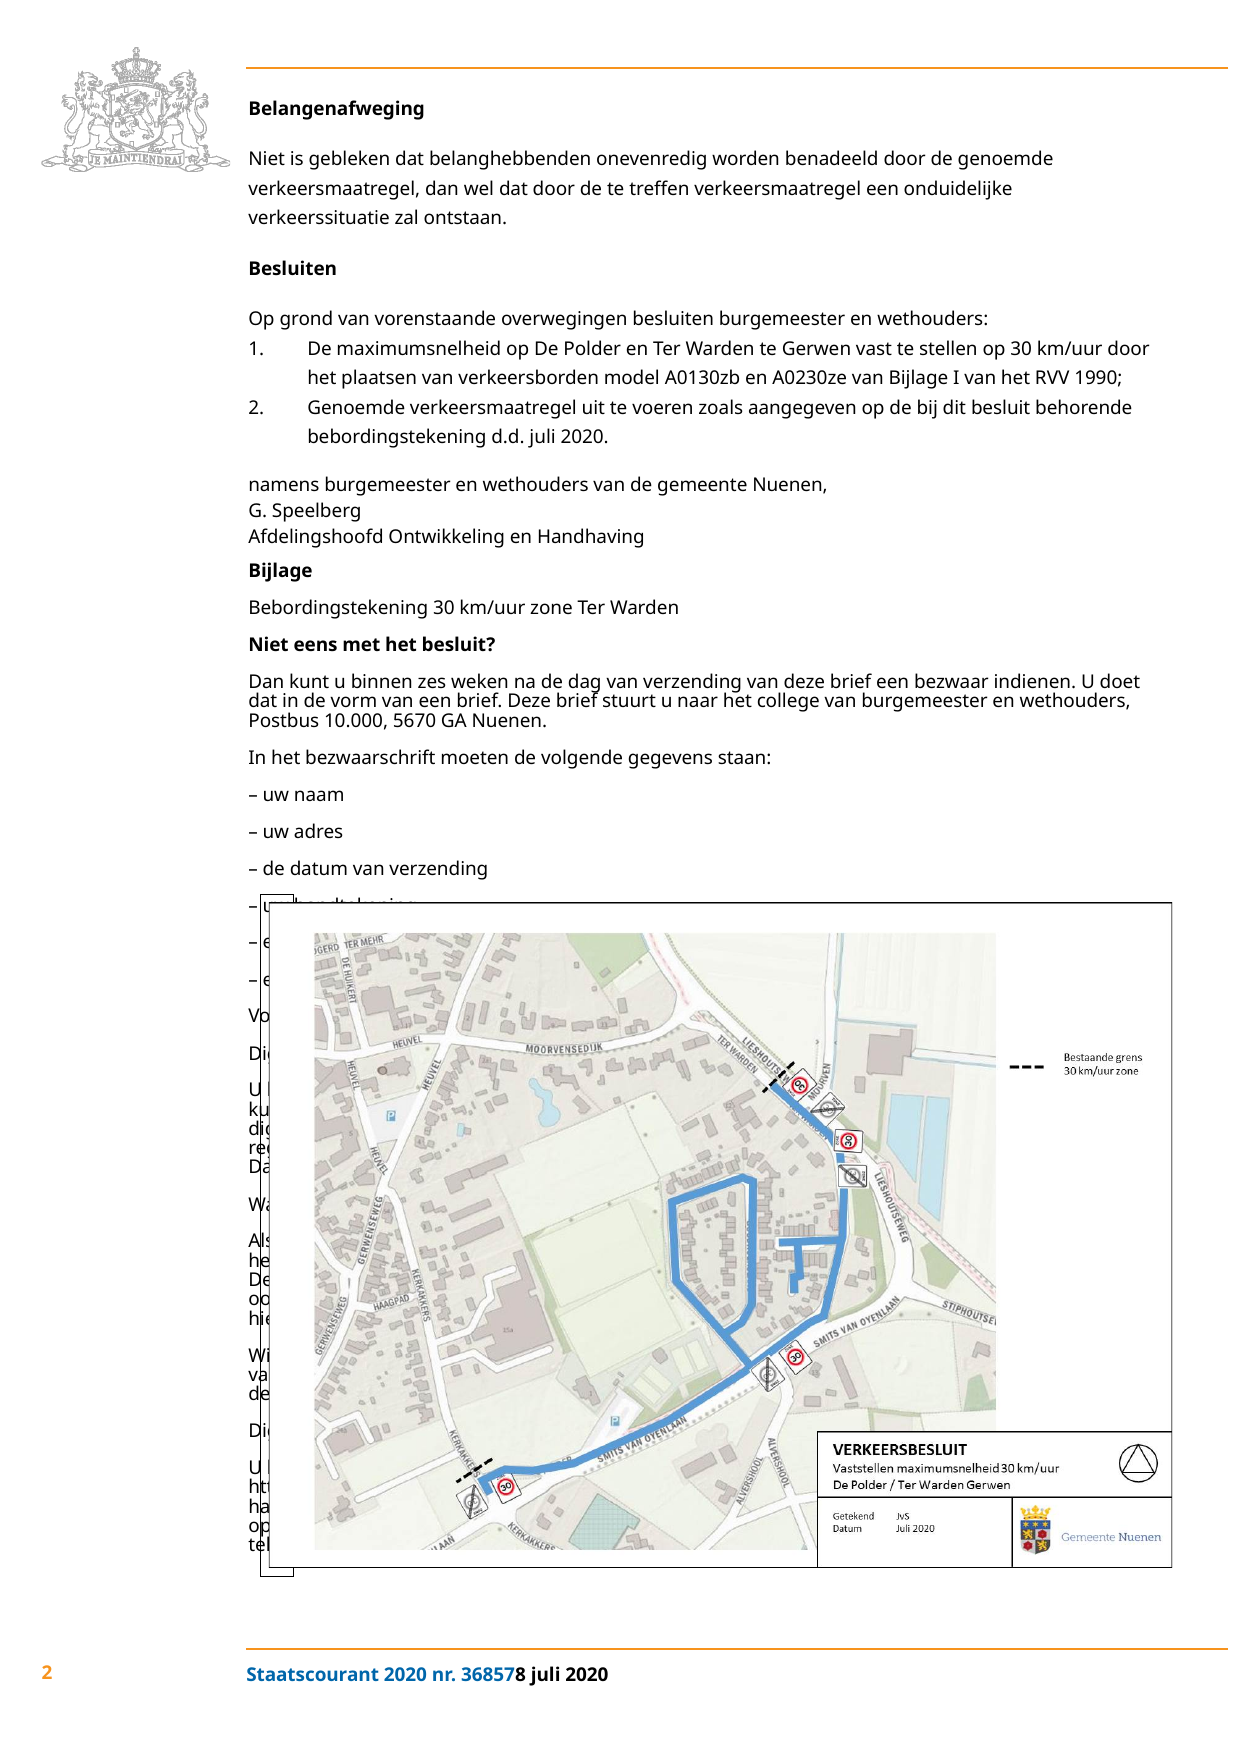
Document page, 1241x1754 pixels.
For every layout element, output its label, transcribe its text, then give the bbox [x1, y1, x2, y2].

picture [268, 902, 1173, 1568]
text Dan kunt u binnen zes weken na de dag van verzending van deze brief een bezwaar indienen. U doet dat in de vorm van een brief. Deze brief stuurt u naar het college van burgemeester en wethouders, Postbus 10.000, 5670 GA Nuenen. [248, 673, 1152, 731]
text G. Speelberg [248, 497, 1152, 523]
text – uw handtekening [261, 897, 293, 916]
text namens burgemeester en wethouders van de gemeente Nuenen, [248, 471, 1152, 497]
text – uw naam [248, 786, 1152, 805]
text Bebordingstekening 30 km/uur zone Ter Warden [248, 599, 1152, 618]
text – de datum van verzending [248, 859, 1152, 879]
list De maximumsnelheid op De Polder en Ter Warden te Gerwen vast te stellen op 30 km/uur door het plaatsen van verkeersborden model A0130zb en A0230ze van Bijlage I van het RVV 1990; [248, 335, 1152, 390]
text Niet eens met het besluit? [248, 636, 1152, 655]
text Besluiten [248, 255, 1152, 281]
text Belangenafweging [248, 95, 1152, 121]
picture [41, 47, 231, 172]
text In het bezwaarschrift moeten de volgende gegevens staan: [248, 749, 1152, 768]
text – uw adres [248, 823, 1152, 842]
text Niet is gebleken dat belanghebbenden onevenredig worden benadeeld door de genoemde verkeersmaatregel, dan wel dat door de te treffen verkeersmaatregel een onduidelijke verkeerssituatie zal ontstaan. [248, 145, 1152, 230]
text Afdelingshoofd Ontwikkeling en Handhaving [248, 523, 1152, 548]
text – uw handtekening [294, 897, 1152, 902]
text Op grond van vorenstaande overwegingen besluiten burgemeester en wethouders: [248, 305, 1152, 331]
text Bijlage [248, 562, 1152, 581]
list Genoemde verkeersmaatregel uit te voeren zoals aangegeven op de bij dit besluit behorende bebordingstekening d.d. juli 2020. [248, 394, 1152, 449]
